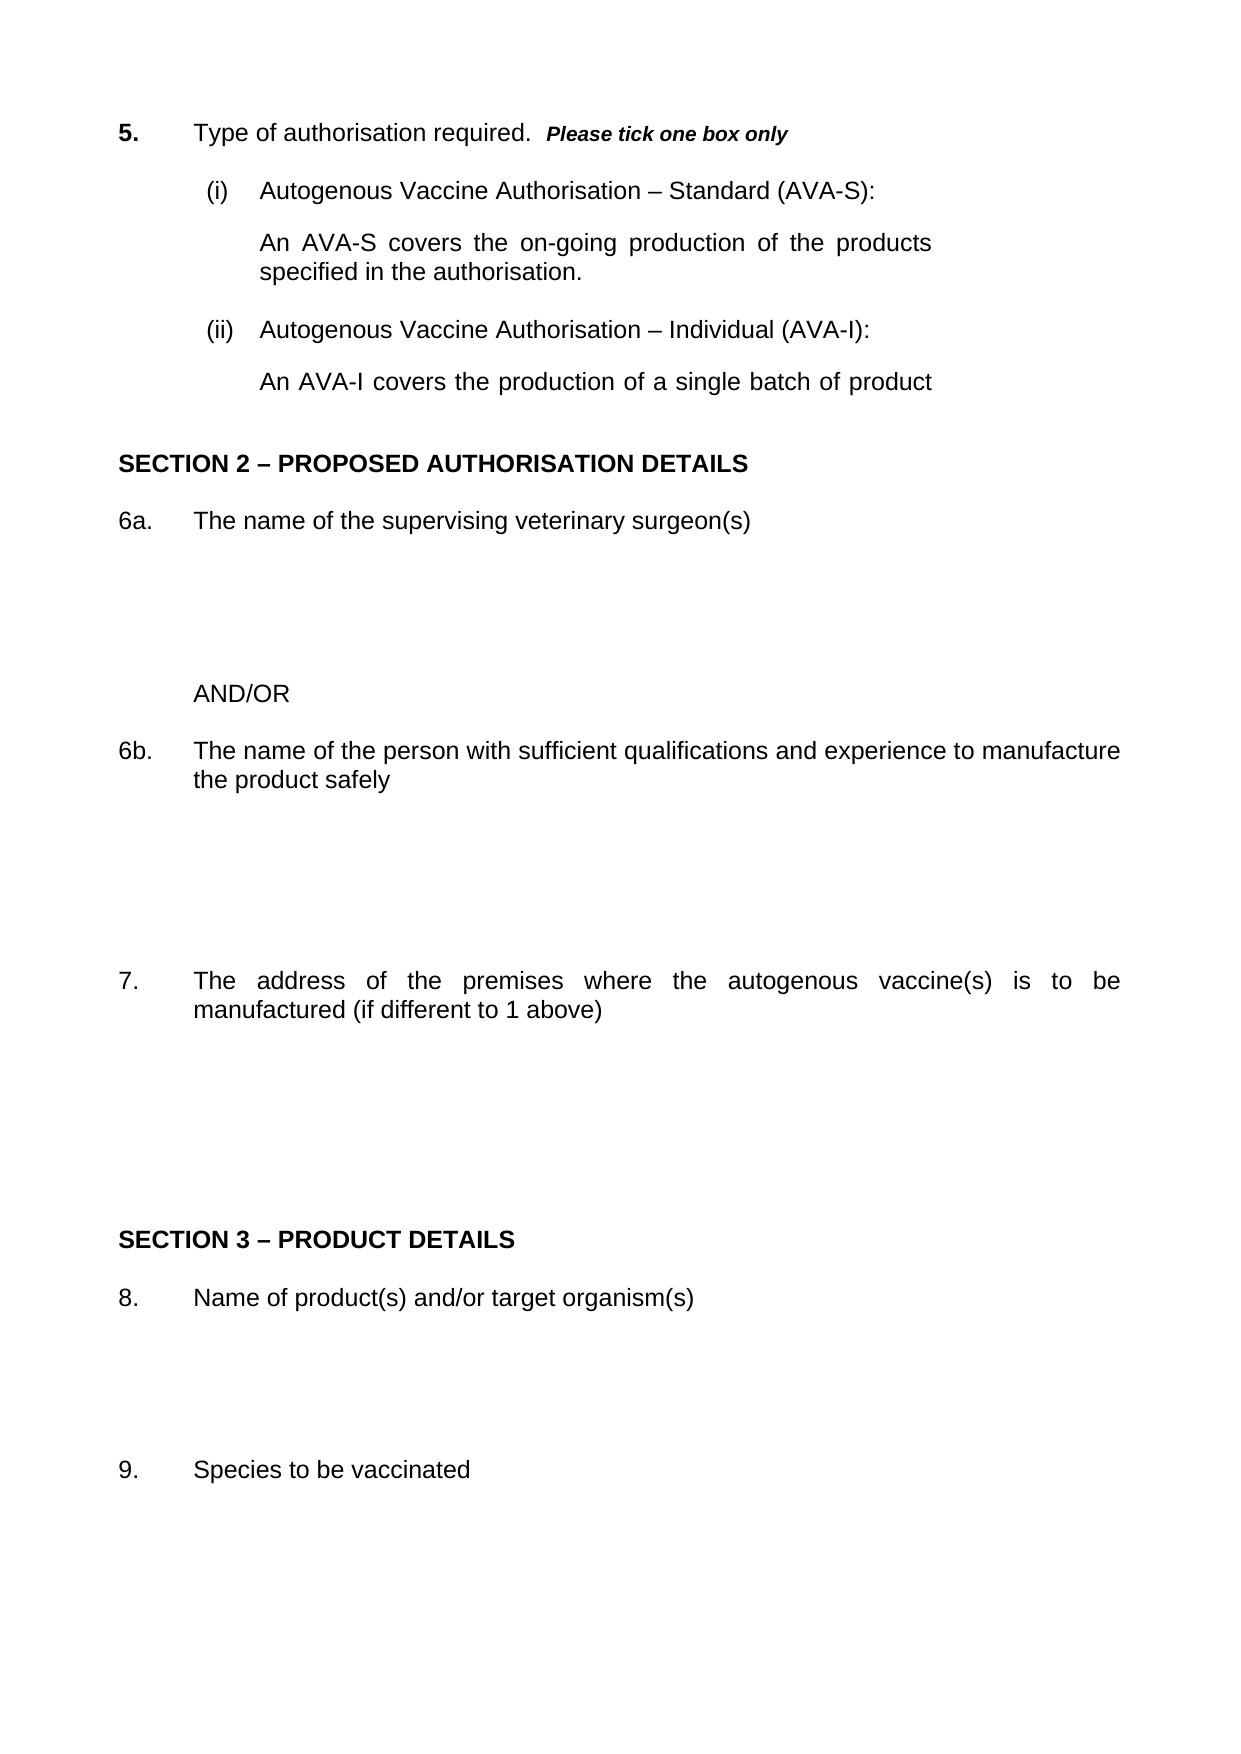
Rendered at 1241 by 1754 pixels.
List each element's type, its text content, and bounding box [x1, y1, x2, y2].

table_cell [195, 204, 248, 286]
table_cell [970, 286, 1044, 314]
table_header (i) [195, 176, 248, 204]
text SECTION 3 – PRODUCT DETAILS [118, 1225, 1122, 1254]
table_header [970, 176, 1044, 204]
table_header [944, 176, 970, 204]
text 5. Type of authorisation required. Please tick one box only [118, 118, 1122, 147]
table_cell An AVA-I covers the production of a single batch of product [248, 343, 944, 420]
table_cell (ii) [195, 315, 248, 343]
table_cell [248, 286, 944, 314]
table_cell [970, 204, 1044, 286]
table_cell [944, 315, 970, 343]
text 8. Name of product(s) and/or target organism(s) [118, 1282, 1122, 1311]
table_cell [195, 343, 248, 420]
table_cell [970, 343, 1044, 420]
table_cell [944, 286, 970, 314]
table_cell [970, 315, 1044, 343]
text 7. The address of the premises where the autogenous vaccine(s) is to be manufactured (if different to 1 above) [118, 966, 1122, 1024]
table_cell [195, 286, 248, 314]
table_cell [944, 343, 970, 420]
text SECTION 2 – PROPOSED AUTHORISATION DETAILS [118, 449, 1122, 477]
text 6b. The name of the person with sufficient qualifications and experience to manufacture the product safely [118, 736, 1122, 794]
text 6a. The name of the supervising veterinary surgeon(s) [118, 506, 1122, 535]
text 9. Species to be vaccinated [118, 1455, 1122, 1484]
table_cell [944, 204, 970, 286]
table_header Autogenous Vaccine Authorisation – Standard (AVA-S): [248, 176, 944, 204]
table_cell Autogenous Vaccine Authorisation – Individual (AVA-I): [248, 315, 944, 343]
table_cell An AVA-S covers the on-going production of the products specified in the authorisation. [248, 204, 944, 286]
text AND/OR [118, 679, 1122, 707]
